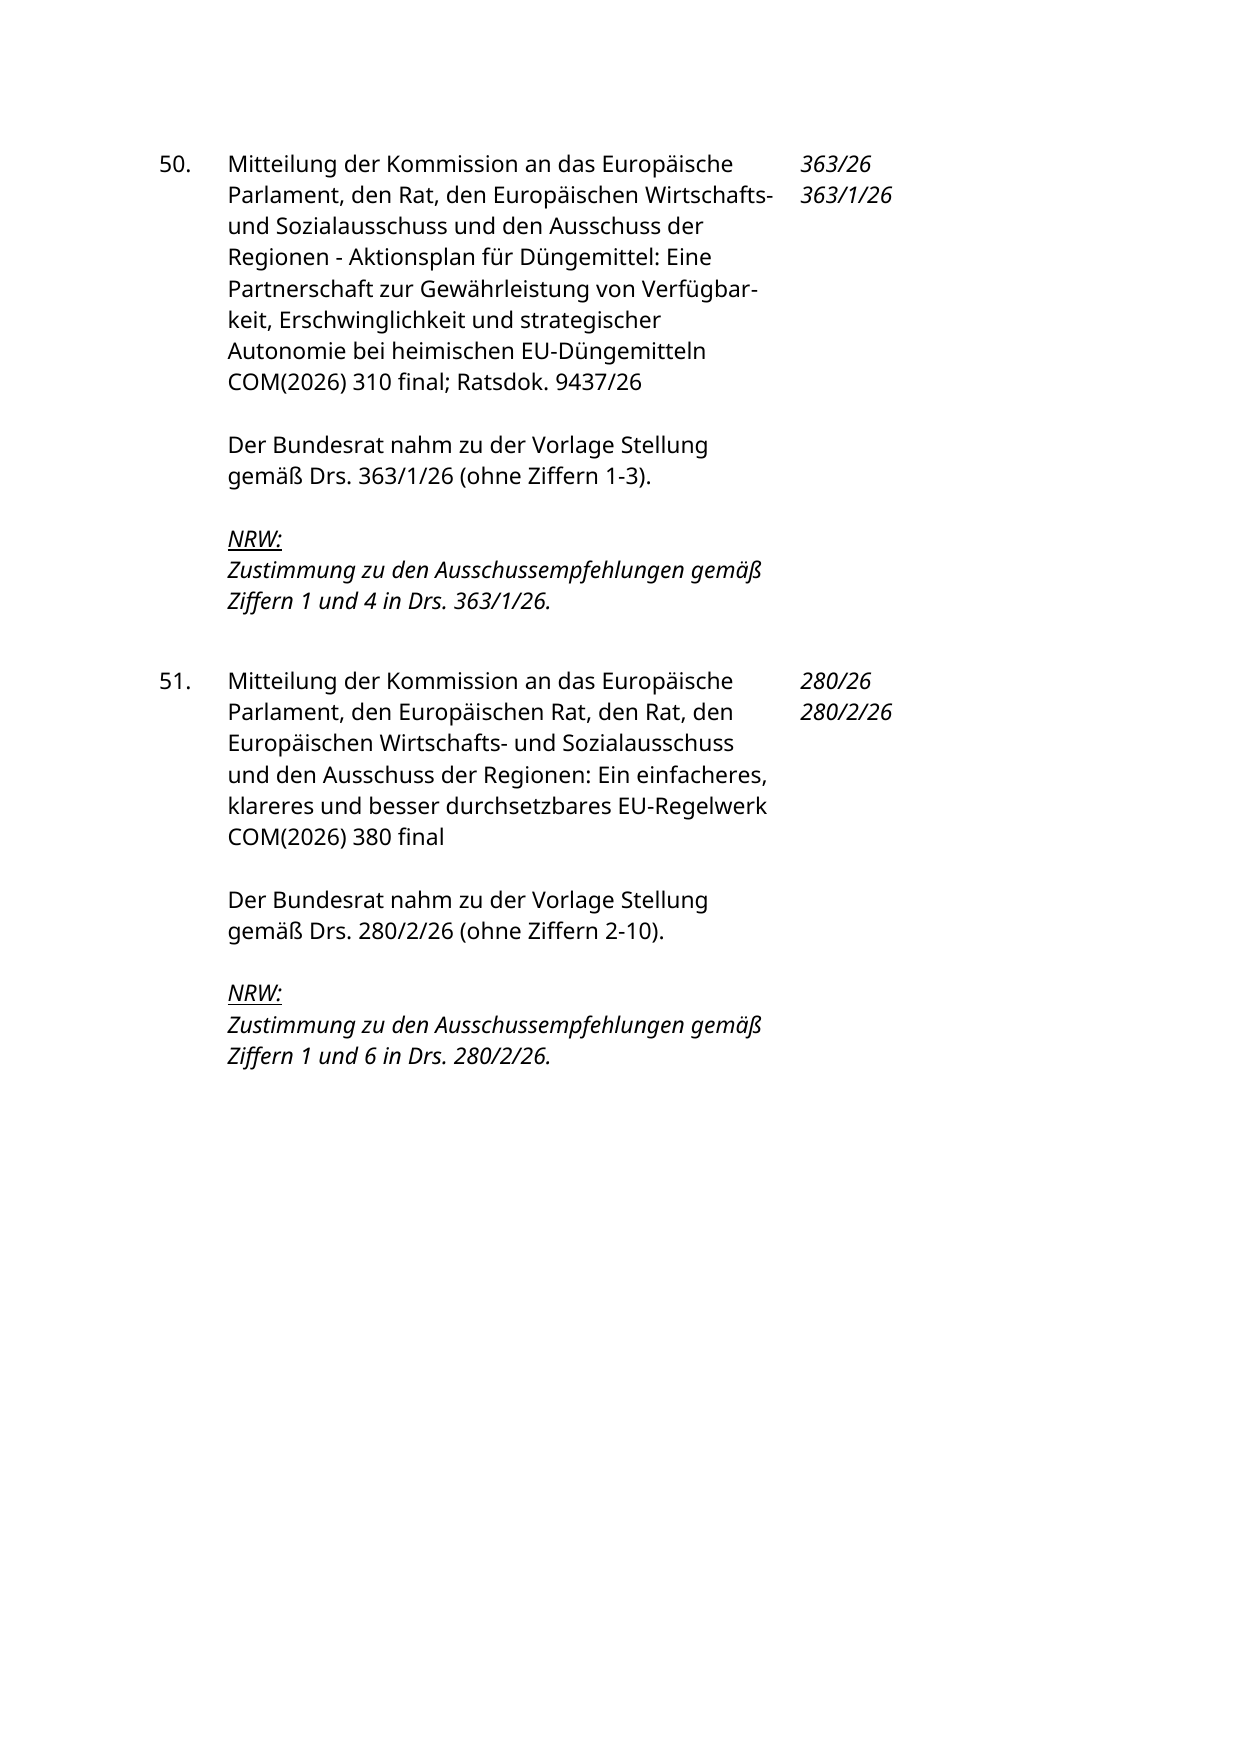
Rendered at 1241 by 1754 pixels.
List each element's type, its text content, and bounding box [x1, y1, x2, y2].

table_cell 50. [148, 148, 216, 665]
table_cell 51. [148, 665, 216, 1119]
table_cell Mitteilung der Kommission an das Europäische Parlament, den Europäischen Rat, den Rat, den Europäischen Wirtschafts- und Sozialausschuss und den Ausschuss der Regionen: Ein einfacheres, klareres und besser durchsetzbares EU-Regelwerk COM(2026) 380 final Der Bundesrat nahm zu der Vorlage Stellung gemäß Drs. 280/2/26 (ohne Ziffern 2-10). NRW: Zustimmung zu den Ausschussempfehlungen gemäß Ziffern 1 und 6 in Drs. 280/2/26. [216, 665, 789, 1119]
table_cell 363/26 363/1/26 [789, 148, 937, 665]
table_cell 280/26 280/2/26 [789, 665, 937, 1119]
table_cell Mitteilung der Kommission an das Europäische Parlament, den Rat, den Europäischen Wirtschafts- und Sozialausschuss und den Ausschuss der Regionen - Aktionsplan für Düngemittel: Eine Partnerschaft zur Gewährleistung von Verfügbar­keit, Erschwinglichkeit und strategischer Autonomie bei heimischen EU-Düngemitteln COM(2026) 310 final; Ratsdok. 9437/26 Der Bundesrat nahm zu der Vorlage Stellung gemäß Drs. 363/1/26 (ohne Ziffern 1-3). NRW: Zustimmung zu den Ausschussempfehlungen gemäß Ziffern 1 und 4 in Drs. 363/1/26. [216, 148, 789, 665]
